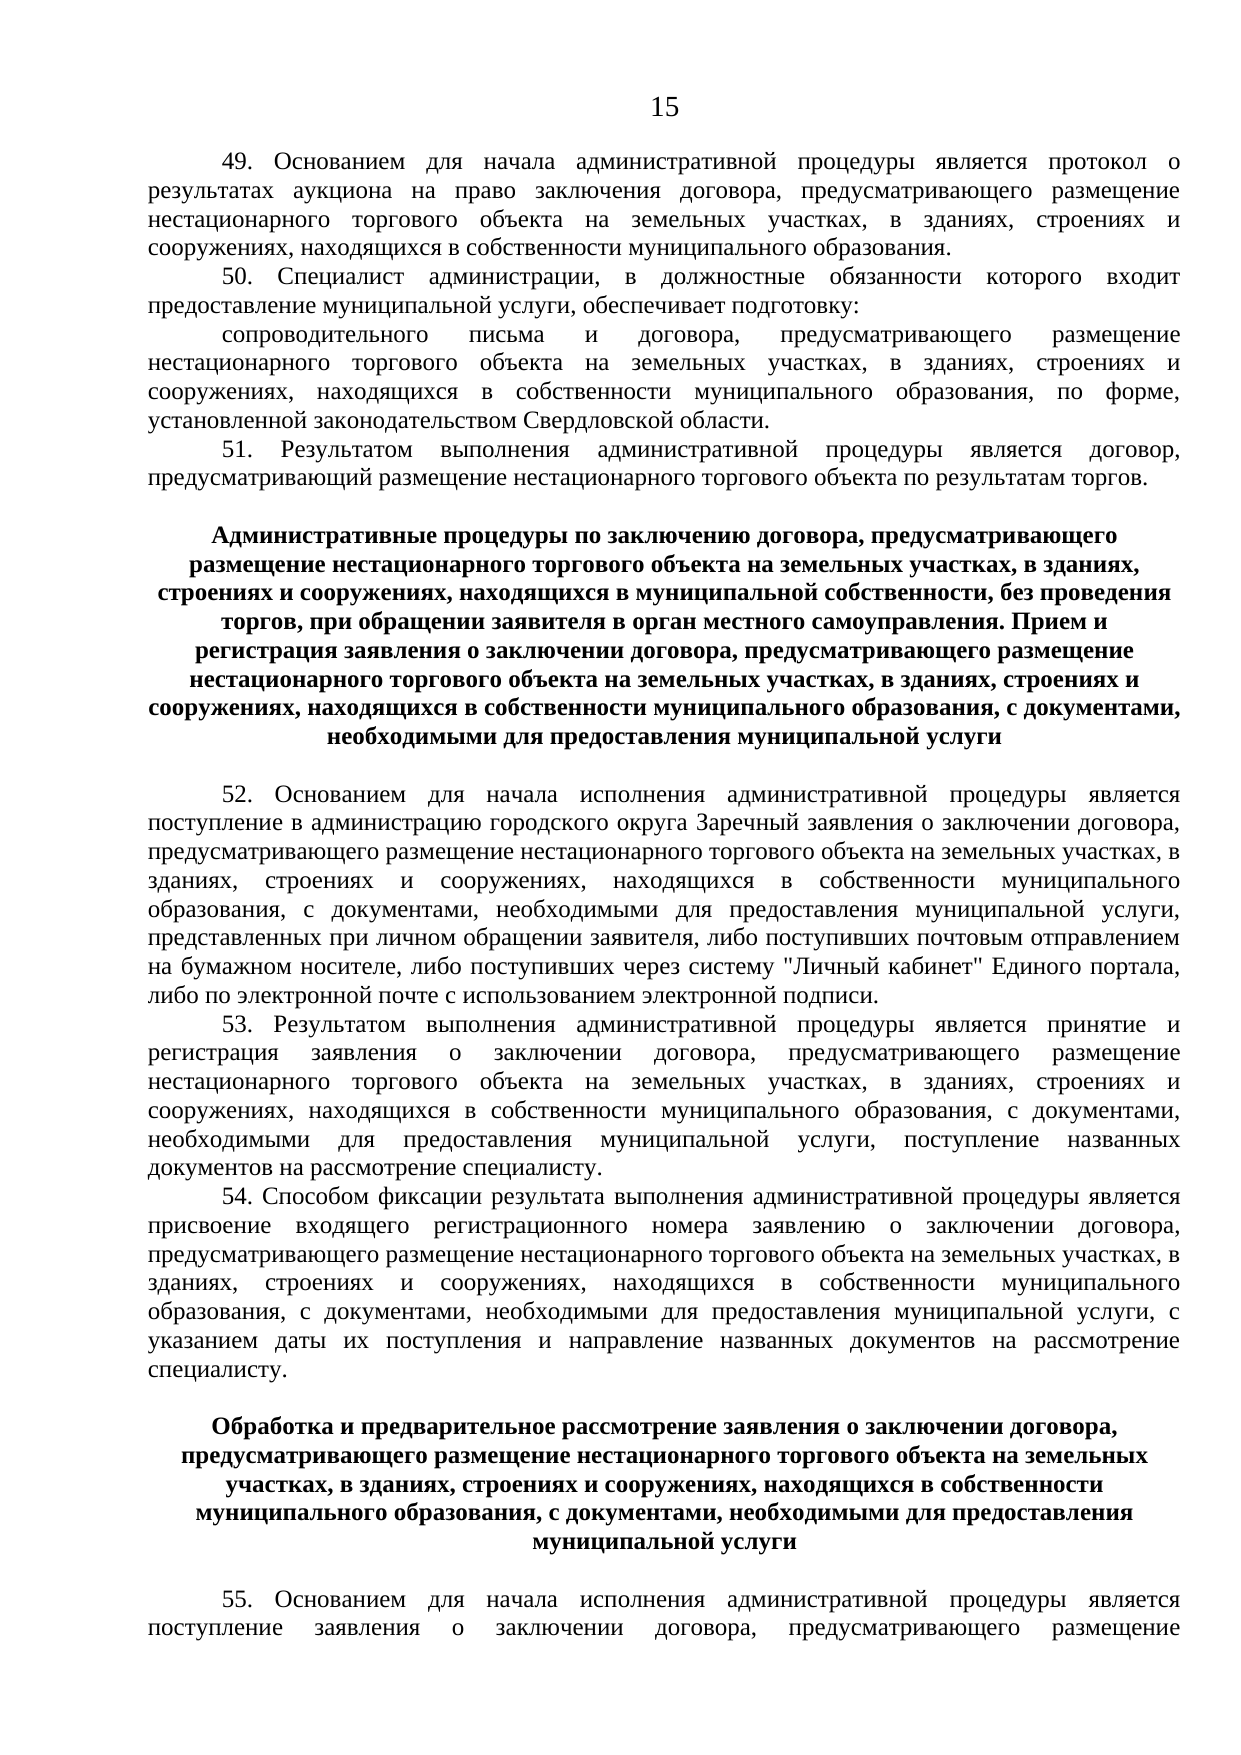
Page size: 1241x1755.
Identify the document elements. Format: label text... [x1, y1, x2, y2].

text 54. Способом фиксации результата выполнения административной процедуры является присвоение входящего регистрационного номера заявлению о заключении договора, предусматривающего размещение нестационарного торгового объекта на земельных участках, в зданиях, строениях и сооружениях, находящихся в собственности муниципального образования, с документами, необходимыми для предоставления муниципальной услуги, с указанием даты их поступления и направление названных документов на рассмотрение специалисту. [148, 1181, 1181, 1382]
text сопроводительного письма и договора, предусматривающего размещение нестационарного торгового объекта на земельных участках, в зданиях, строениях и сооружениях, находящихся в собственности муниципального образования, по форме, установленной законодательством Свердловской области. [148, 319, 1181, 434]
title Административные процедуры по заключению договора, предусматривающего размещение нестационарного торгового объекта на земельных участках, в зданиях, строениях и сооружениях, находящихся в муниципальной собственности, без проведения торгов, при обращении заявителя в орган местного самоуправления. Прием и регистрация заявления о заключении договора, предусматривающего размещение нестационарного торгового объекта на земельных участках, в зданиях, строениях и сооружениях, находящихся в собственности муниципального образования, с документами, [148, 520, 1181, 721]
text 49. Основанием для начала административной процедуры является протокол о результатах аукциона на право заключения договора, предусматривающего размещение нестационарного торгового объекта на земельных участках, в зданиях, строениях и сооружениях, находящихся в собственности муниципального образования. [148, 146, 1181, 261]
title Обработка и предварительное рассмотрение заявления о заключении договора, предусматривающего размещение нестационарного торгового объекта на земельных участках, в зданиях, строениях и сооружениях, находящихся в собственности муниципального образования, с документами, необходимыми для предоставления муниципальной услуги [148, 1411, 1181, 1555]
text 53. Результатом выполнения административной процедуры является принятие и регистрация заявления о заключении договора, предусматривающего размещение нестационарного торгового объекта на земельных участках, в зданиях, строениях и сооружениях, находящихся в собственности муниципального образования, с документами, необходимыми для предоставления муниципальной услуги, поступление названных документов на рассмотрение специалисту. [148, 1009, 1181, 1181]
text 51. Результатом выполнения административной процедуры является договор, предусматривающий размещение нестационарного торгового объекта по результатам торгов. [148, 434, 1181, 491]
text 52. Основанием для начала исполнения административной процедуры является поступление в администрацию городского округа Заречный заявления о заключении договора, предусматривающего размещение нестационарного торгового объекта на земельных участках, в зданиях, строениях и сооружениях, находящихся в собственности муниципального образования, с документами, необходимыми для предоставления муниципальной услуги, представленных при личном обращении заявителя, либо поступивших почтовым отправлением на бумажном носителе, либо поступивших через систему "Личный кабинет" Единого портала, либо по электронной почте с использованием электронной подписи. [148, 779, 1181, 1009]
title необходимыми для предоставления муниципальной услуги [148, 721, 1181, 750]
text 55. Основанием для начала исполнения административной процедуры является поступление заявления о заключении договора, предусматривающего размещение [148, 1584, 1181, 1641]
text 50. Специалист администрации, в должностные обязанности которого входит предоставление муниципальной услуги, обеспечивает подготовку: [148, 261, 1181, 319]
